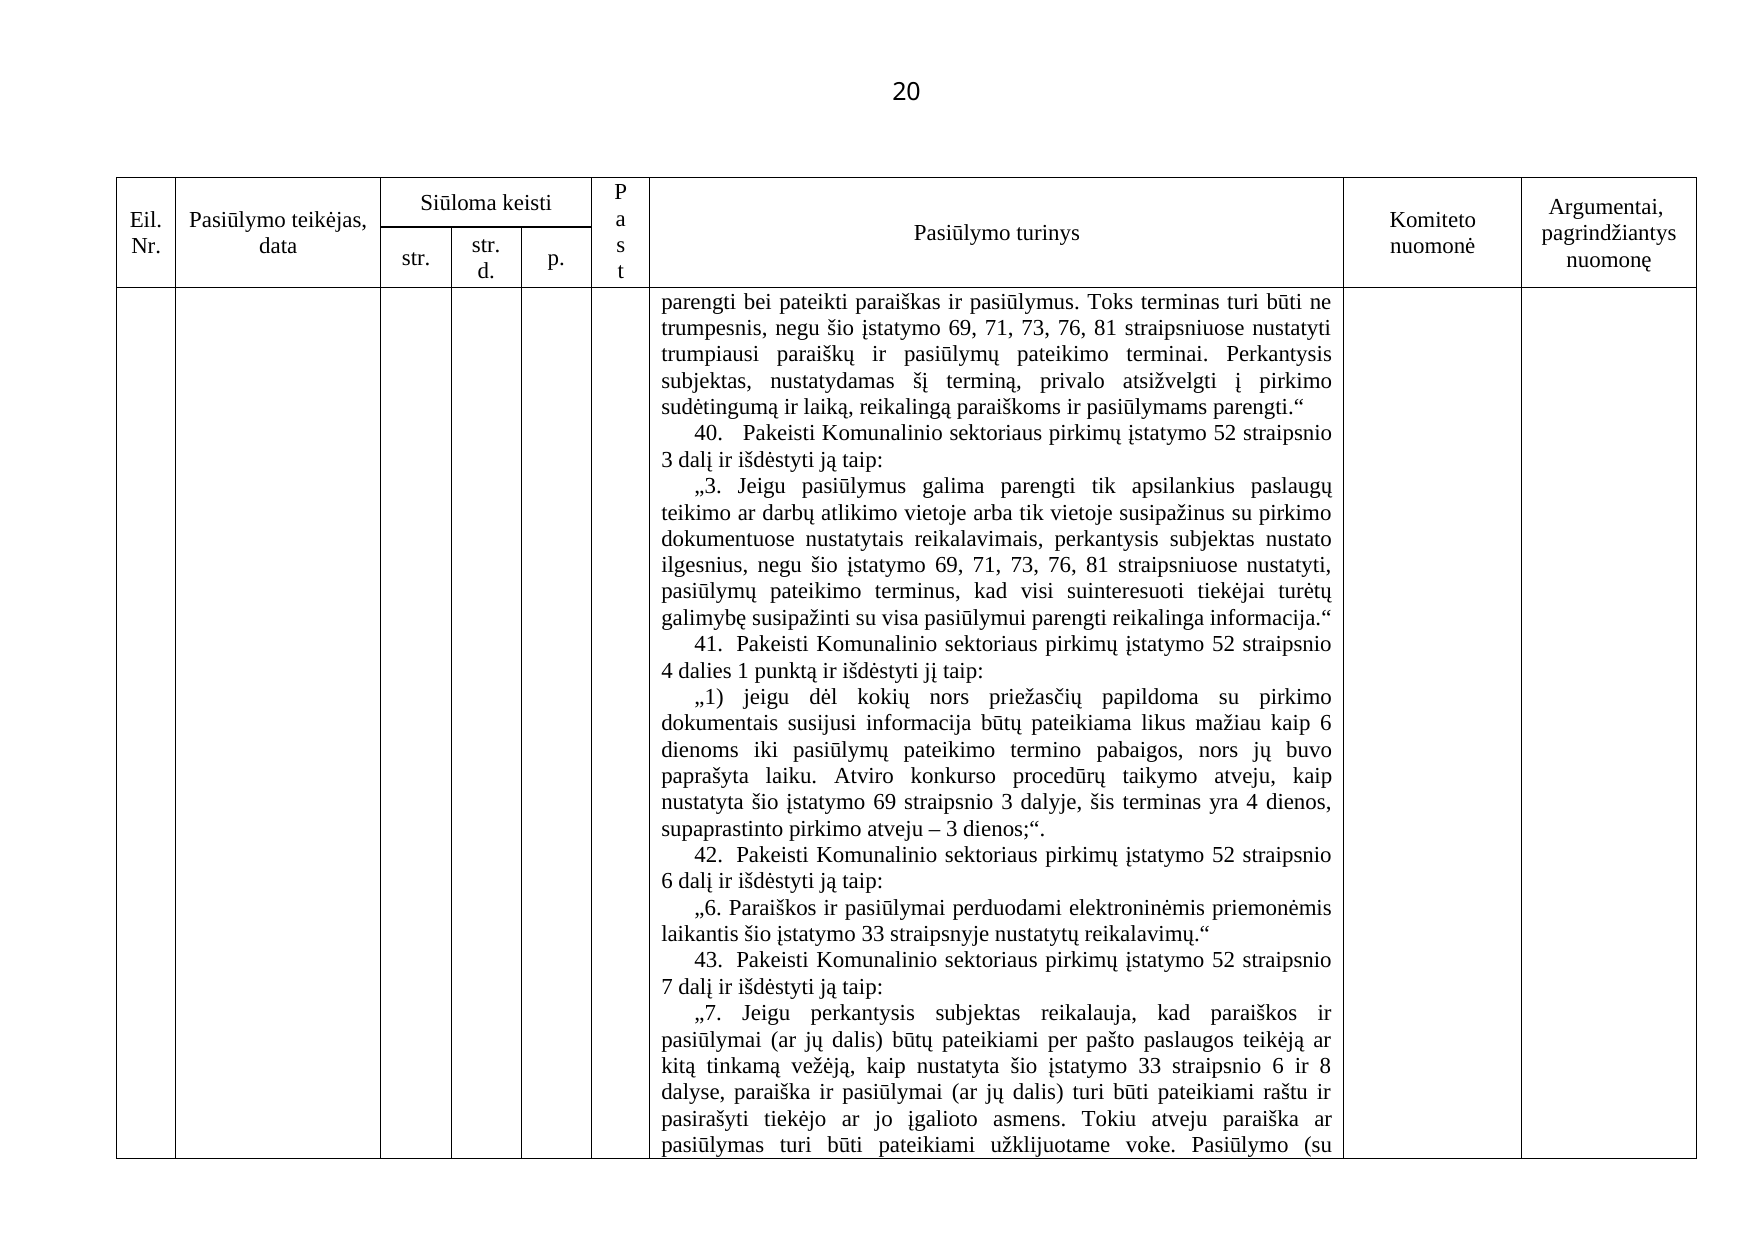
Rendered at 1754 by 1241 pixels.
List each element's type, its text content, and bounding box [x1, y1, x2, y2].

table_cell parengti bei pateikti paraiškas ir pasiūlymus. Toks terminas turi būti ne trumpesnis, negu šio įstatymo 69, 71, 73, 76, 81 straipsniuose nustatyti trumpiausi paraiškų ir pasiūlymų pateikimo terminai. Perkantysis subjektas, nustatydamas šį terminą, privalo atsižvelgti į pirkimo sudėtingumą ir laiką, reikalingą paraiškoms ir pasiūlymams parengti.“ 40. Pakeisti Komunalinio sektoriaus pirkimų įstatymo 52 straipsnio 3 dalį ir išdėstyti ją taip: „3. Jeigu pasiūlymus galima parengti tik apsilankius paslaugų teikimo ar darbų atlikimo vietoje arba tik vietoje susipažinus su pirkimo dokumentuose nustatytais reikalavimais, perkantysis subjektas nustato ilgesnius, negu šio įstatymo 69, 71, 73, 76, 81 straipsniuose nustatyti, pasiūlymų pateikimo terminus, kad visi suinteresuoti tiekėjai turėtų galimybę susipažinti su visa pasiūlymui parengti reikalinga informacija.“ 41. Pakeisti Komunalinio sektoriaus pirkimų įstatymo 52 straipsnio 4 dalies 1 punktą ir išdėstyti jį taip: „1) jeigu dėl kokių nors priežasčių papildoma su pirkimo dokumentais susijusi informacija būtų pateikiama likus mažiau kaip 6 dienoms iki pasiūlymų pateikimo termino pabaigos, nors jų buvo paprašyta laiku. Atviro konkurso procedūrų taikymo atveju, kaip nustatyta šio įstatymo 69 straipsnio 3 dalyje, šis terminas yra 4 dienos, supaprastinto pirkimo atveju – 3 dienos;“. 42. Pakeisti Komunalinio sektoriaus pirkimų įstatymo 52 straipsnio 6 dalį ir išdėstyti ją taip: „6. Paraiškos ir pasiūlymai perduodami elektroninėmis priemonėmis laikantis šio įstatymo 33 straipsnyje nustatytų reikalavimų.“ 43. Pakeisti Komunalinio sektoriaus pirkimų įstatymo 52 straipsnio 7 dalį ir išdėstyti ją taip: „7. Jeigu perkantysis subjektas reikalauja, kad paraiškos ir pasiūlymai (ar jų dalis) būtų pateikiami per pašto paslaugos teikėją ar kitą tinkamą vežėją, kaip nustatyta šio įstatymo 33 straipsnio 6 ir 8 dalyse, paraiška ir pasiūlymai (ar jų dalis) turi būti pateikiami raštu ir pasirašyti tiekėjo ar jo įgalioto asmens. Tokiu atveju paraiška ar pasiūlymas turi būti pateikiami užklijuotame voke. Pasiūlymo (su [650, 288, 1343, 1157]
table_cell [381, 288, 451, 1157]
table_cell [1344, 288, 1521, 1157]
table_cell p. [522, 228, 591, 287]
table_cell [522, 288, 591, 1157]
table_header Eil. Nr. [117, 178, 175, 287]
table_cell str. d. [452, 228, 521, 287]
table_cell [592, 288, 649, 1157]
table_cell [452, 288, 521, 1157]
table_header Komiteto nuomonė [1344, 178, 1521, 287]
table_header Pasiūlymo teikėjas, data [176, 178, 380, 287]
table_cell [117, 288, 175, 1157]
table_cell str. [381, 228, 451, 287]
table_header Pasiūlymo turinys [650, 178, 1343, 287]
table_header Pastabos [592, 178, 649, 287]
table_cell [1522, 288, 1696, 1157]
table_header Siūloma keisti [381, 178, 591, 226]
table_header Argumentai, pagrindžiantys nuomonę [1522, 178, 1696, 287]
table_cell [176, 288, 380, 1157]
